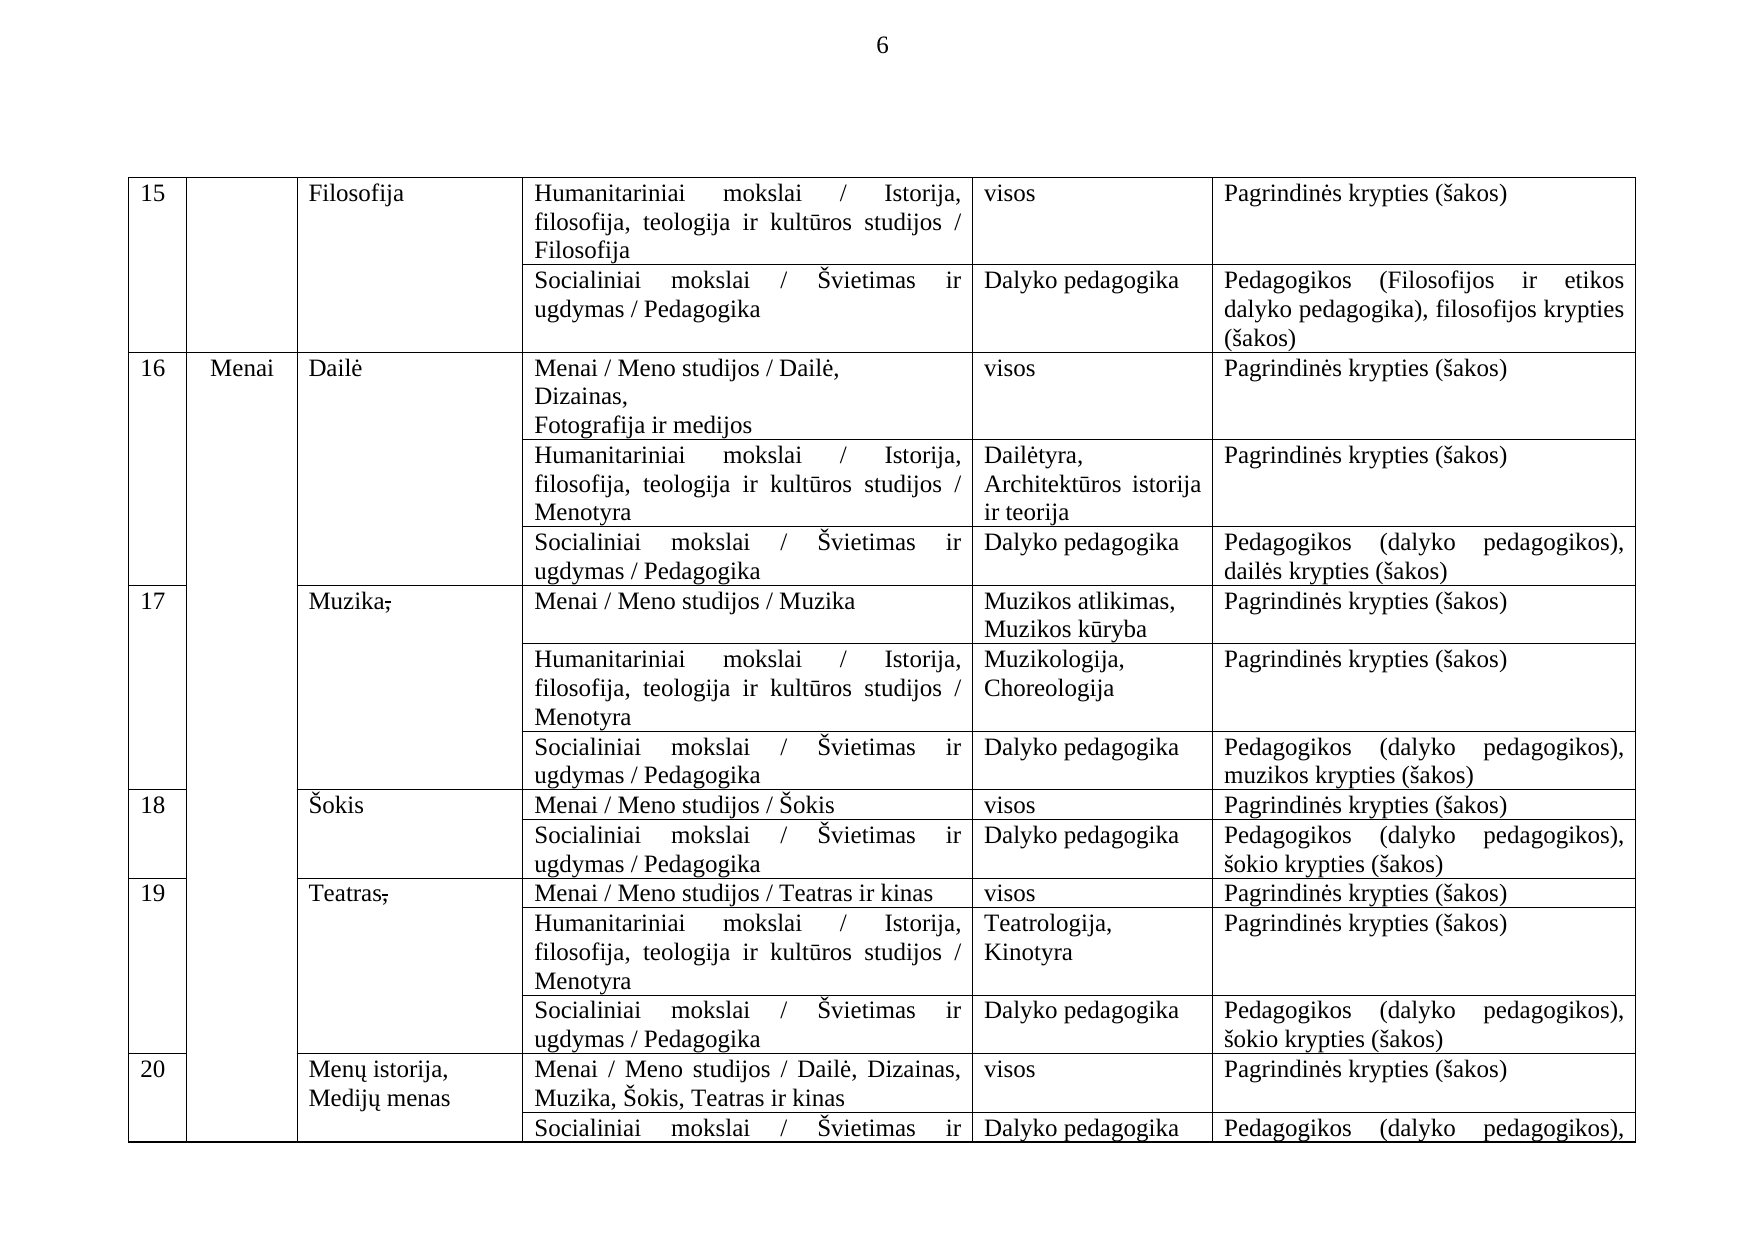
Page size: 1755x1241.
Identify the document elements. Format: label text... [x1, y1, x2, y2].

table_cell Socialiniai mokslai / Švietimas ir ugdymas / Pedagogika [523, 265, 972, 352]
table_cell visos [973, 353, 1212, 439]
table_cell Pedagogikos (dalyko pedagogikos), muzikos krypties (šakos) [1213, 732, 1635, 789]
table_cell Dailėtyra, Architektūros istorija ir teorija [973, 440, 1212, 526]
table_cell Pagrindinės krypties (šakos) [1213, 178, 1635, 264]
table_cell 15 [129, 178, 186, 352]
table_cell Menų istorija, Medijų menas [298, 1054, 522, 1141]
table_cell visos [973, 790, 1212, 819]
table_cell visos [973, 879, 1212, 907]
table_cell Pedagogikos (dalyko pedagogikos), šokio krypties (šakos) [1213, 820, 1635, 877]
table_cell Muzikos atlikimas, Muzikos kūryba [973, 586, 1212, 643]
table_cell Dailė [298, 353, 522, 585]
table_cell Socialiniai mokslai / Švietimas ir ugdymas / Pedagogika [523, 820, 972, 877]
table_cell Socialiniai mokslai / Švietimas ir [523, 1113, 972, 1141]
table_cell Pedagogikos (Filosofijos ir etikos dalyko pedagogika), filosofijos krypties (šakos) [1213, 265, 1635, 352]
table_cell Teatras, [298, 879, 522, 1053]
table_cell Pagrindinės krypties (šakos) [1213, 908, 1635, 994]
table_cell visos [973, 1054, 1212, 1112]
table_cell Socialiniai mokslai / Švietimas ir ugdymas / Pedagogika [523, 996, 972, 1053]
table_cell Socialiniai mokslai / Švietimas ir ugdymas / Pedagogika [523, 527, 972, 585]
table_cell Menai / Meno studijos / Dailė, Dizainas, Muzika, Šokis, Teatras ir kinas [523, 1054, 972, 1112]
table_cell Teatrologija, Kinotyra [973, 908, 1212, 994]
table_cell Pagrindinės krypties (šakos) [1213, 790, 1635, 819]
table_cell Pedagogikos (dalyko pedagogikos), dailės krypties (šakos) [1213, 527, 1635, 585]
table_cell Šokis [298, 790, 522, 877]
table_cell Filosofija [298, 178, 522, 352]
table_cell Humanitariniai mokslai / Istorija, filosofija, teologija ir kultūros studijos / Filosofija [523, 178, 972, 264]
table_cell Dalyko pedagogika [973, 527, 1212, 585]
table_cell Pagrindinės krypties (šakos) [1213, 353, 1635, 439]
table_cell Socialiniai mokslai / Švietimas ir ugdymas / Pedagogika [523, 732, 972, 789]
table_cell Pagrindinės krypties (šakos) [1213, 1054, 1635, 1112]
table_cell Humanitariniai mokslai / Istorija, filosofija, teologija ir kultūros studijos / Menotyra [523, 644, 972, 731]
table_cell [187, 178, 297, 352]
table_cell 17 [129, 586, 186, 789]
table_cell Menai / Meno studijos / Teatras ir kinas [523, 879, 972, 907]
table_cell 16 [129, 353, 186, 585]
table_cell Muzikologija, Choreologija [973, 644, 1212, 731]
table_cell Dalyko pedagogika [973, 820, 1212, 877]
table_cell Menai [187, 353, 297, 1141]
table_cell Menai / Meno studijos / Muzika [523, 586, 972, 643]
table_cell Pagrindinės krypties (šakos) [1213, 586, 1635, 643]
table_cell Dalyko pedagogika [973, 265, 1212, 352]
table_cell 19 [129, 879, 186, 1053]
table_cell Pagrindinės krypties (šakos) [1213, 440, 1635, 526]
table_cell Menai / Meno studijos / Dailė, Dizainas, Fotografija ir medijos [523, 353, 972, 439]
table_cell Dalyko pedagogika [973, 996, 1212, 1053]
table_cell Pagrindinės krypties (šakos) [1213, 644, 1635, 731]
table_cell Pedagogikos (dalyko pedagogikos), [1213, 1113, 1635, 1141]
table_cell Humanitariniai mokslai / Istorija, filosofija, teologija ir kultūros studijos / Menotyra [523, 440, 972, 526]
table_cell visos [973, 178, 1212, 264]
table_cell Muzika, [298, 586, 522, 789]
table_cell Pagrindinės krypties (šakos) [1213, 879, 1635, 907]
table_cell Dalyko pedagogika [973, 1113, 1212, 1141]
table_cell 18 [129, 790, 186, 877]
table_cell Humanitariniai mokslai / Istorija, filosofija, teologija ir kultūros studijos / Menotyra [523, 908, 972, 994]
table_cell Menai / Meno studijos / Šokis [523, 790, 972, 819]
table_cell 20 [129, 1054, 186, 1141]
table_cell Dalyko pedagogika [973, 732, 1212, 789]
table_cell Pedagogikos (dalyko pedagogikos), šokio krypties (šakos) [1213, 996, 1635, 1053]
